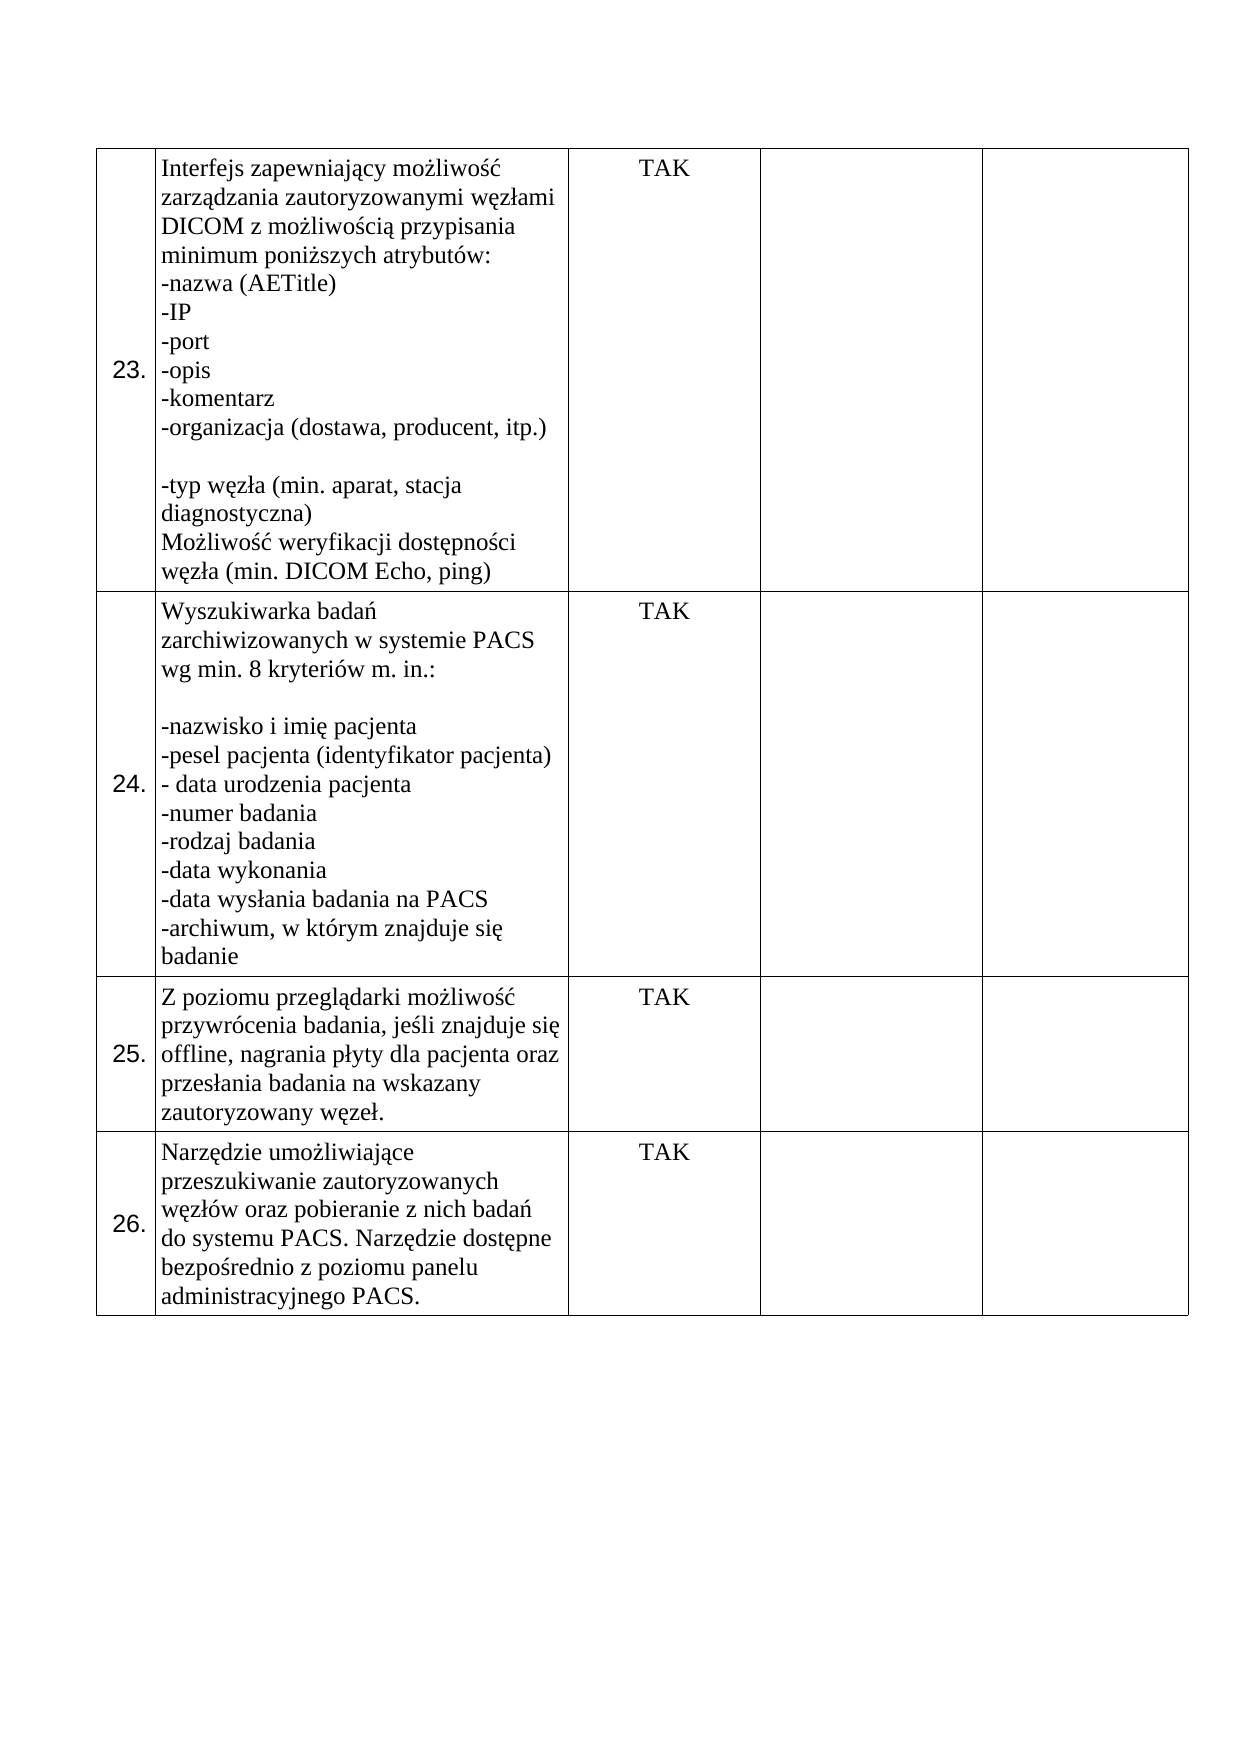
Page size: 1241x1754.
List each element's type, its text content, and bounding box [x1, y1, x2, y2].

table_cell [983, 592, 1188, 976]
table_cell [761, 1132, 982, 1315]
table_cell TAK [569, 977, 760, 1131]
table_cell [97, 592, 155, 976]
table_cell [761, 149, 982, 591]
table_cell [97, 977, 155, 1131]
table_cell [97, 1132, 155, 1315]
table_cell TAK [569, 149, 760, 591]
table_cell Narzędzie umożliwiające przeszukiwanie zautoryzowanych węzłów oraz pobieranie z nich badań do systemu PACS. Narzędzie dostępne bezpośrednio z poziomu panelu administracyjnego PACS. [156, 1132, 568, 1315]
table_cell Interfejs zapewniający możliwość zarządzania zautoryzowanymi węzłami DICOM z możliwością przypisania minimum poniższych atrybutów: -nazwa (AETitle) -IP -port -opis -komentarz -organizacja (dostawa, producent, itp.) -typ węzła (min. aparat, stacja diagnostyczna) Możliwość weryfikacji dostępności węzła (min. DICOM Echo, ping) [156, 149, 568, 591]
table_cell [97, 149, 155, 591]
table_cell Wyszukiwarka badań zarchiwizowanych w systemie PACS wg min. 8 kryteriów m. in.: -nazwisko i imię pacjenta -pesel pacjenta (identyfikator pacjenta) - data urodzenia pacjenta -numer badania -rodzaj badania -data wykonania -data wysłania badania na PACS -archiwum, w którym znajduje się badanie [156, 592, 568, 976]
table_cell [983, 1132, 1188, 1315]
table_cell [761, 592, 982, 976]
table_cell TAK [569, 592, 760, 976]
table_cell TAK [569, 1132, 760, 1315]
table_cell [983, 149, 1188, 591]
table_cell [983, 977, 1188, 1131]
table_cell Z poziomu przeglądarki możliwość przywrócenia badania, jeśli znajduje się offline, nagrania płyty dla pacjenta oraz przesłania badania na wskazany zautoryzowany węzeł. [156, 977, 568, 1131]
table_cell [761, 977, 982, 1131]
